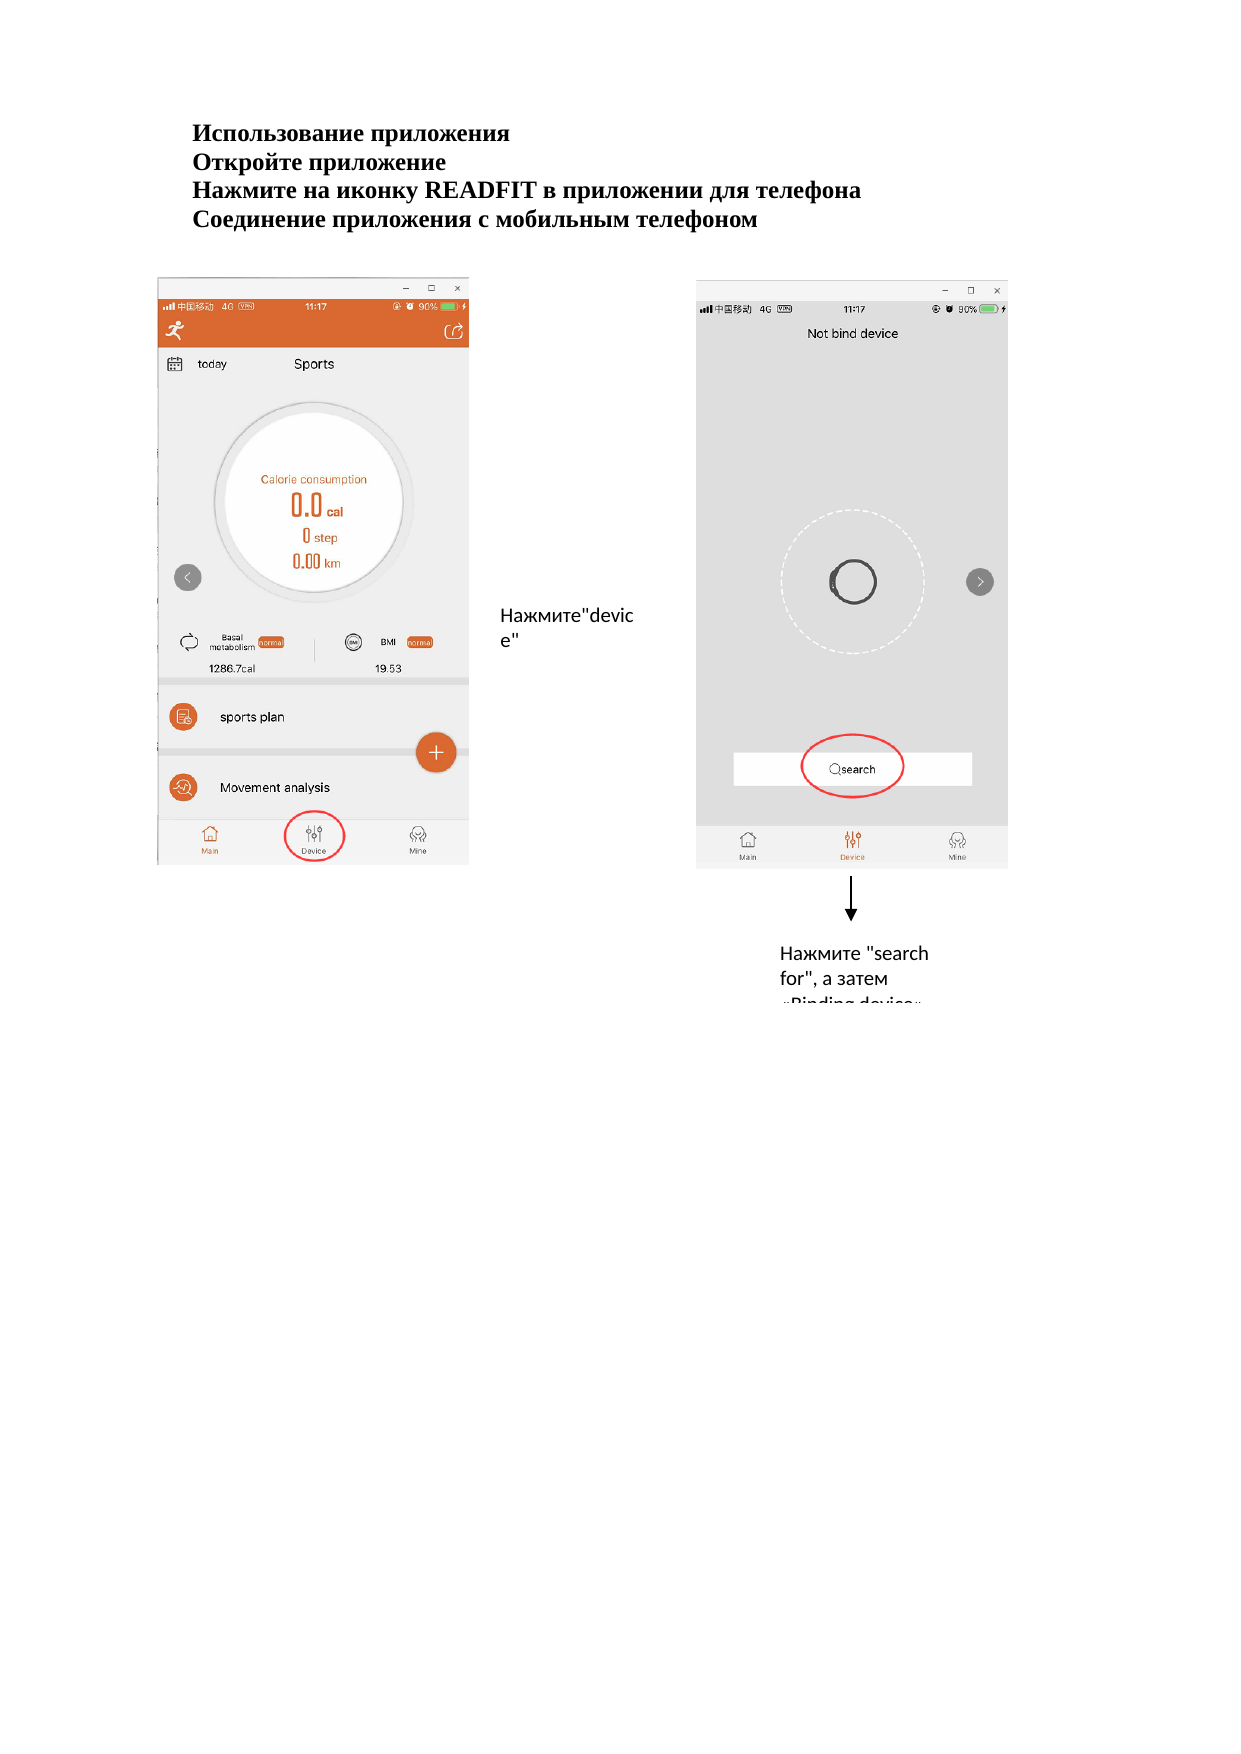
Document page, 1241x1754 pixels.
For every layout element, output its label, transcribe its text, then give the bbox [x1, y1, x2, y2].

picture [696, 280, 1008, 869]
text Откройте приложение Нажмите на иконку READFIT в приложении для телефона Соединение приложения с мобильным телефоном [118, 147, 1122, 233]
text Использование приложения [118, 118, 1122, 147]
picture [157, 277, 469, 865]
text Нажмите"device" [500, 602, 636, 653]
text Нажмите "search for", а затем «Binding device» [780, 940, 939, 1002]
